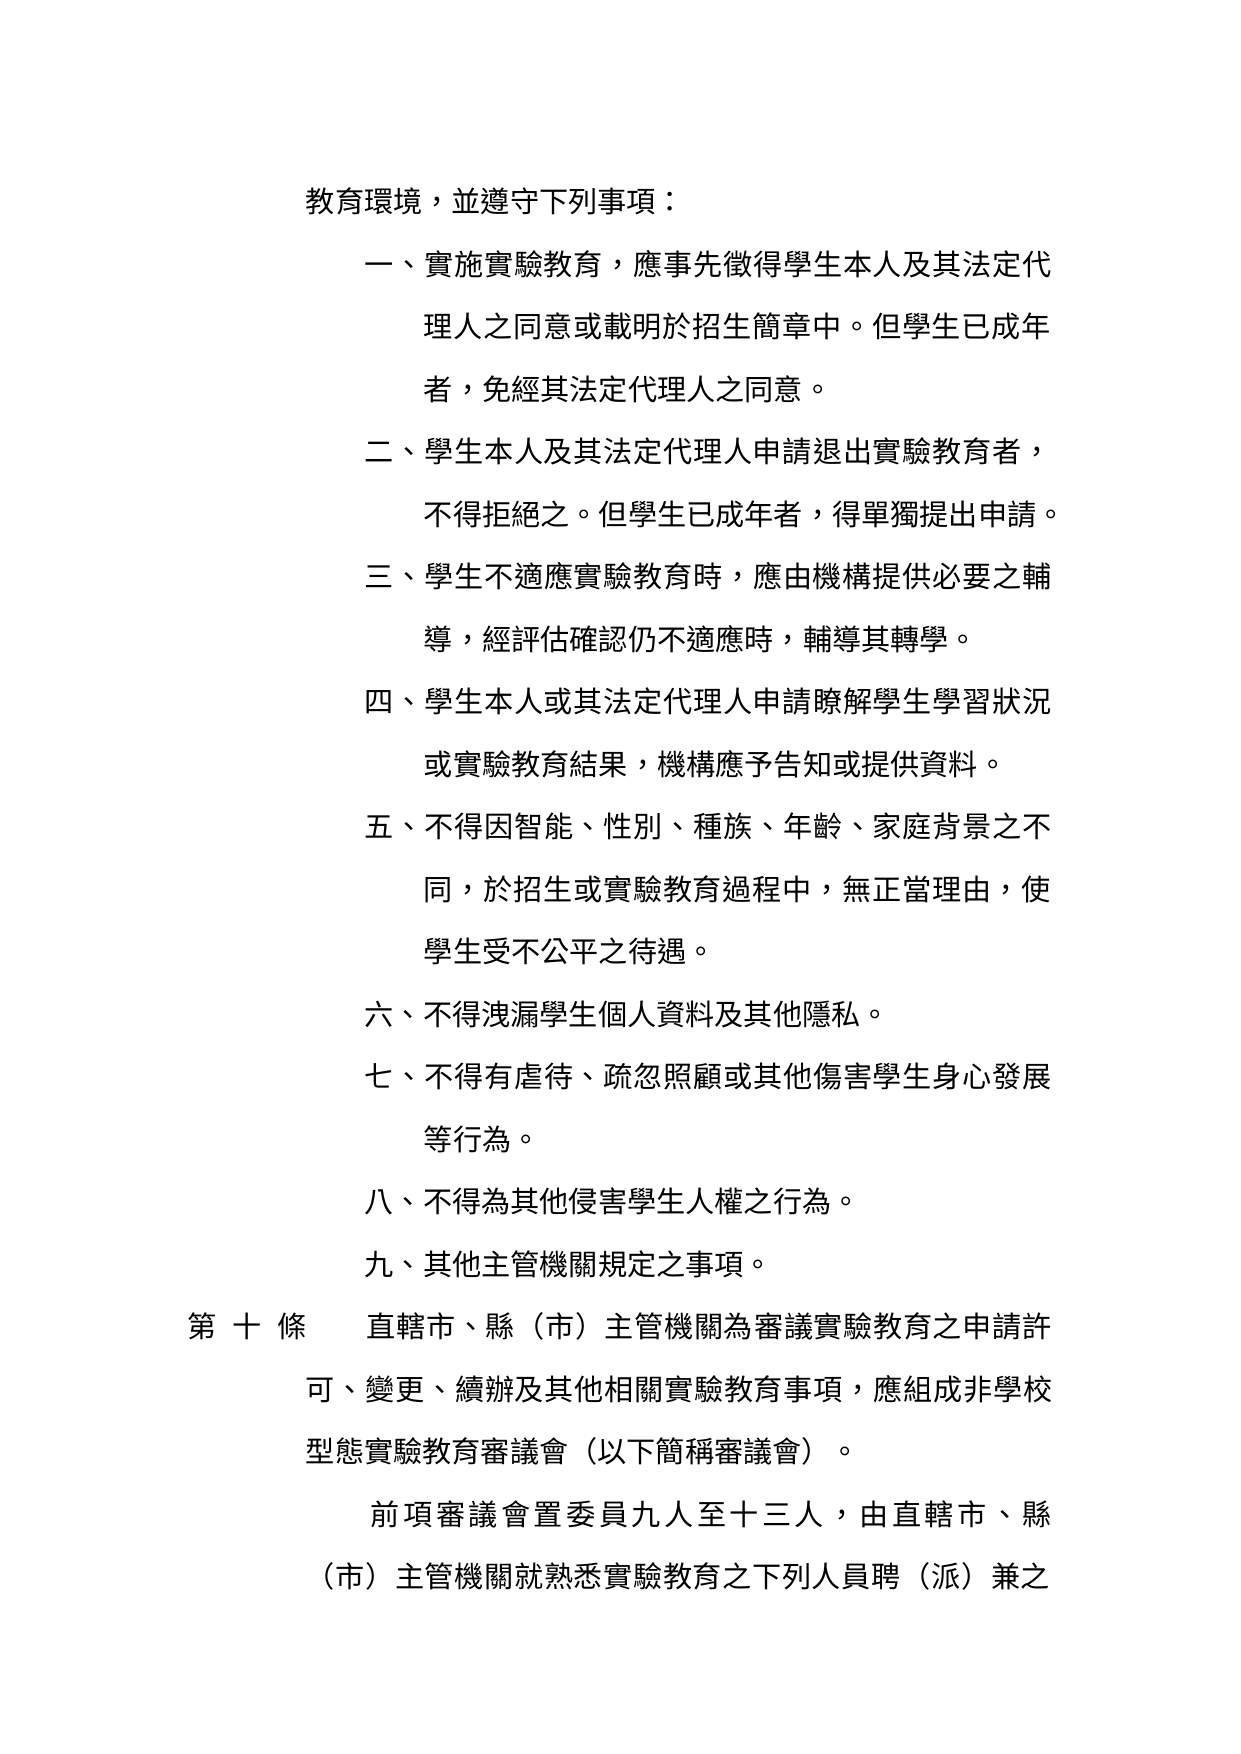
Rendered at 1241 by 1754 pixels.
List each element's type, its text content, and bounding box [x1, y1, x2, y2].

text 四、學生本人或其法定代理人申請瞭解學生學習狀況或實驗教育結果，機構應予告知或提供資料。 [364, 658, 1053, 783]
text 前項審議會置委員九人至十三人，由直轄市、縣（市）主管機關就熟悉實驗教育之下列人員聘（派）兼之，其中第四款及第五款之委員人數合計不得少於委員總額五分之二；任一性別委員不得少於委員總額三分之一： [306, 1471, 1053, 1596]
text 三、學生不適應實驗教育時，應由機構提供必要之輔導，經評估確認仍不適應時，輔導其轉學。 [364, 533, 1053, 658]
text 六、不得洩漏學生個人資料及其他隱私。 [364, 971, 1053, 1033]
text 九、其他主管機關規定之事項。 [364, 1221, 1053, 1283]
text 八、不得為其他侵害學生人權之行為。 [364, 1158, 1053, 1221]
text 教育環境，並遵守下列事項： [187, 158, 1053, 221]
text 二、學生本人及其法定代理人申請退出實驗教育者，不得拒絕之。但學生已成年者，得單獨提出申請。 [364, 408, 1053, 533]
text 五、不得因智能、性別、種族、年齡、家庭背景之不同，於招生或實驗教育過程中，無正當理由，使學生受不公平之待遇。 [364, 783, 1053, 971]
text 一、實施實驗教育，應事先徵得學生本人及其法定代理人之同意或載明於招生簡章中。但學生已成年者，免經其法定代理人之同意。 [364, 221, 1053, 408]
text 第 十 條 直轄市、縣（市）主管機關為審議實驗教育之申請許可、變更、續辦及其他相關實驗教育事項，應組成非學校型態實驗教育審議會（以下簡稱審議會）。 [187, 1283, 1053, 1471]
text 七、不得有虐待、疏忽照顧或其他傷害學生身心發展等行為。 [364, 1033, 1053, 1158]
